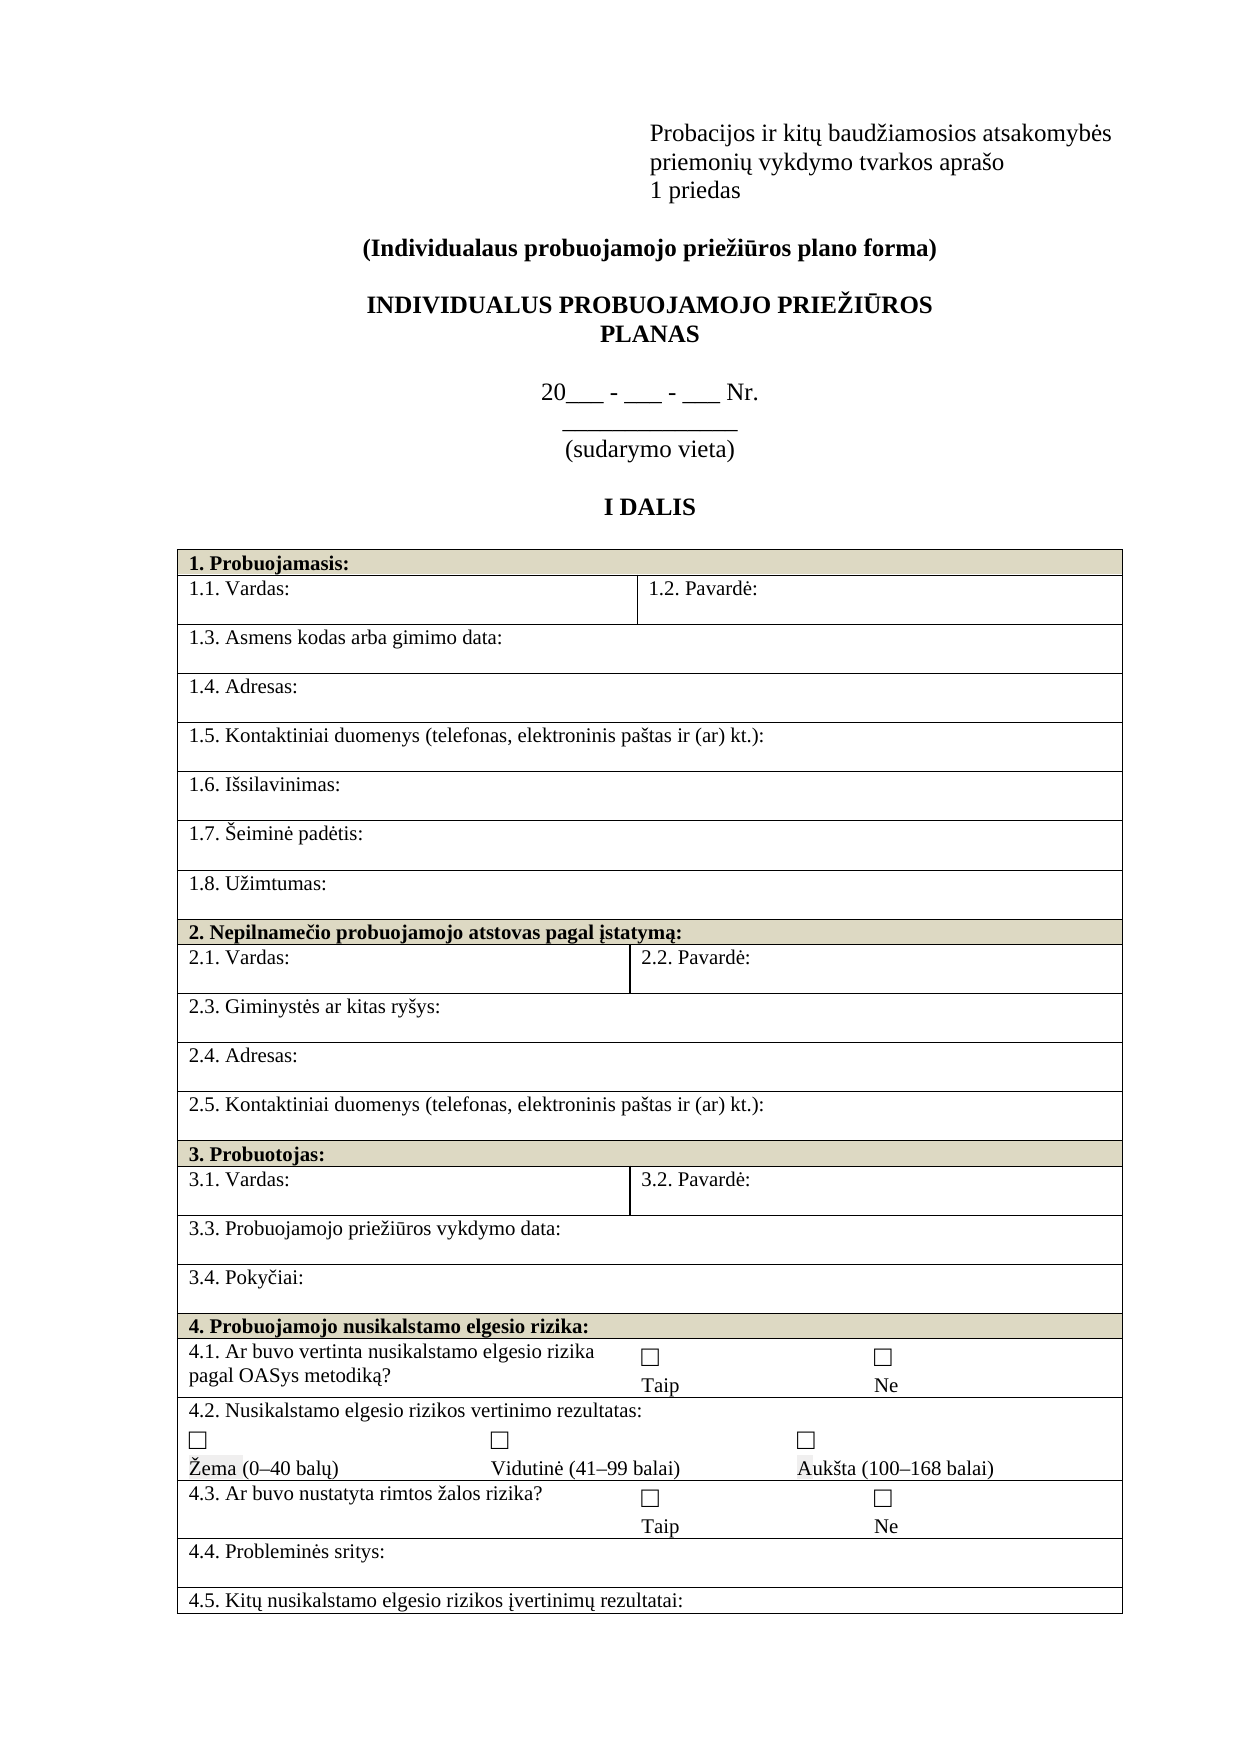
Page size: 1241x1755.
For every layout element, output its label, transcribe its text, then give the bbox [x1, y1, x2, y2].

table_cell 2.1. Vardas: [178, 945, 629, 993]
table_cell [1041, 1398, 1070, 1422]
table_cell 2.5. Kontaktiniai duomenys (telefonas, elektroninis paštas ir (ar) kt.): [178, 1092, 1055, 1140]
table_cell [1070, 1398, 1122, 1422]
table_cell [1055, 871, 1122, 919]
table_cell 1.2. Pavardė: [638, 576, 1122, 624]
table_cell [863, 1539, 1122, 1587]
table_cell □ Taip [630, 1481, 863, 1538]
text Probacijos ir kitų baudžiamosios atsakomybės [649, 118, 1122, 147]
table_cell [1055, 1216, 1122, 1264]
table_header 1. Probuojamasis: [178, 550, 1122, 574]
text 20___ - ___ - ___ Nr. [177, 377, 1122, 406]
table_cell 4. Probuojamojo nusikalstamo elgesio rizika: [178, 1314, 1055, 1338]
table_cell [1055, 625, 1122, 673]
table_cell □ Ne [863, 1481, 1122, 1538]
table_cell 4.3. Ar buvo nustatyta rimtos žalos rizika? [178, 1481, 630, 1538]
table_cell □ Aukšta (100–168 balai) [786, 1422, 1122, 1479]
table_cell 3. Probuotojas: [178, 1141, 1055, 1166]
table_cell 1.6. Išsilavinimas: [178, 772, 1055, 820]
table_cell [1055, 1043, 1122, 1091]
text INDIVIDUALUS PROBUOJAMOJO PRIEŽIŪROS [177, 291, 1122, 319]
table_cell 1.5. Kontaktiniai duomenys (telefonas, elektroninis paštas ir (ar) kt.): [178, 723, 1055, 771]
table_cell [1055, 1265, 1122, 1313]
table_cell 3.3. Probuojamojo priežiūros vykdymo data: [178, 1216, 1055, 1264]
table_cell [1055, 1588, 1122, 1612]
text priemonių vykdymo tvarkos aprašo [649, 147, 1122, 176]
table_cell □ Ne [863, 1339, 1122, 1397]
table_cell [1055, 1141, 1122, 1166]
table_cell 2.2. Pavardė: [631, 945, 1122, 993]
table_cell 3.2. Pavardė: [631, 1167, 1122, 1215]
table_cell 4.2. Nusikalstamo elgesio rizikos vertinimo rezultatas: [178, 1398, 1041, 1422]
text 1 priedas [649, 176, 1122, 204]
table_cell □ Vidutinė (41–99 balai) [479, 1422, 786, 1479]
table_cell [1055, 994, 1122, 1042]
table_cell 2.4. Adresas: [178, 1043, 1055, 1091]
table_cell 1.8. Užimtumas: [178, 871, 1055, 919]
table_cell 1.1. Vardas: [178, 576, 637, 624]
table_cell [1055, 674, 1122, 722]
table_cell 4.1. Ar buvo vertinta nusikalstamo elgesio rizika pagal OASys metodiką? [178, 1339, 630, 1397]
table_cell 3.1. Vardas: [178, 1167, 629, 1215]
text I DALIS [177, 492, 1122, 521]
table_cell 4.4. Probleminės sritys: [178, 1539, 630, 1587]
table_cell [1055, 723, 1122, 771]
table_cell 1.4. Adresas: [178, 674, 1055, 722]
table_cell 2.3. Giminystės ar kitas ryšys: [178, 994, 1055, 1042]
table_cell 1.3. Asmens kodas arba gimimo data: [178, 625, 1055, 673]
table_cell 3.4. Pokyčiai: [178, 1265, 1055, 1313]
text (sudarymo vieta) [177, 434, 1122, 463]
table_cell [989, 1588, 1055, 1612]
text (Individualaus probuojamojo priežiūros plano forma) [177, 233, 1122, 262]
table_cell □ Žema (0–40 balų) [178, 1422, 479, 1479]
table_cell 4.5. Kitų nusikalstamo elgesio rizikos įvertinimų rezultatai: [178, 1588, 989, 1612]
table_cell [1055, 1314, 1122, 1338]
table_cell [1055, 920, 1122, 944]
table_cell [1055, 772, 1122, 820]
text PLANAS [177, 319, 1122, 348]
table_cell [1055, 1092, 1122, 1140]
table_cell 2. Nepilnamečio probuojamojo atstovas pagal įstatymą: [178, 920, 1055, 944]
table_cell 1.7. Šeiminė padėtis: [178, 821, 1055, 869]
table_cell □ Taip [630, 1339, 863, 1397]
table_cell [1055, 821, 1122, 869]
text ______________ [177, 406, 1122, 434]
table_cell [630, 1539, 863, 1587]
